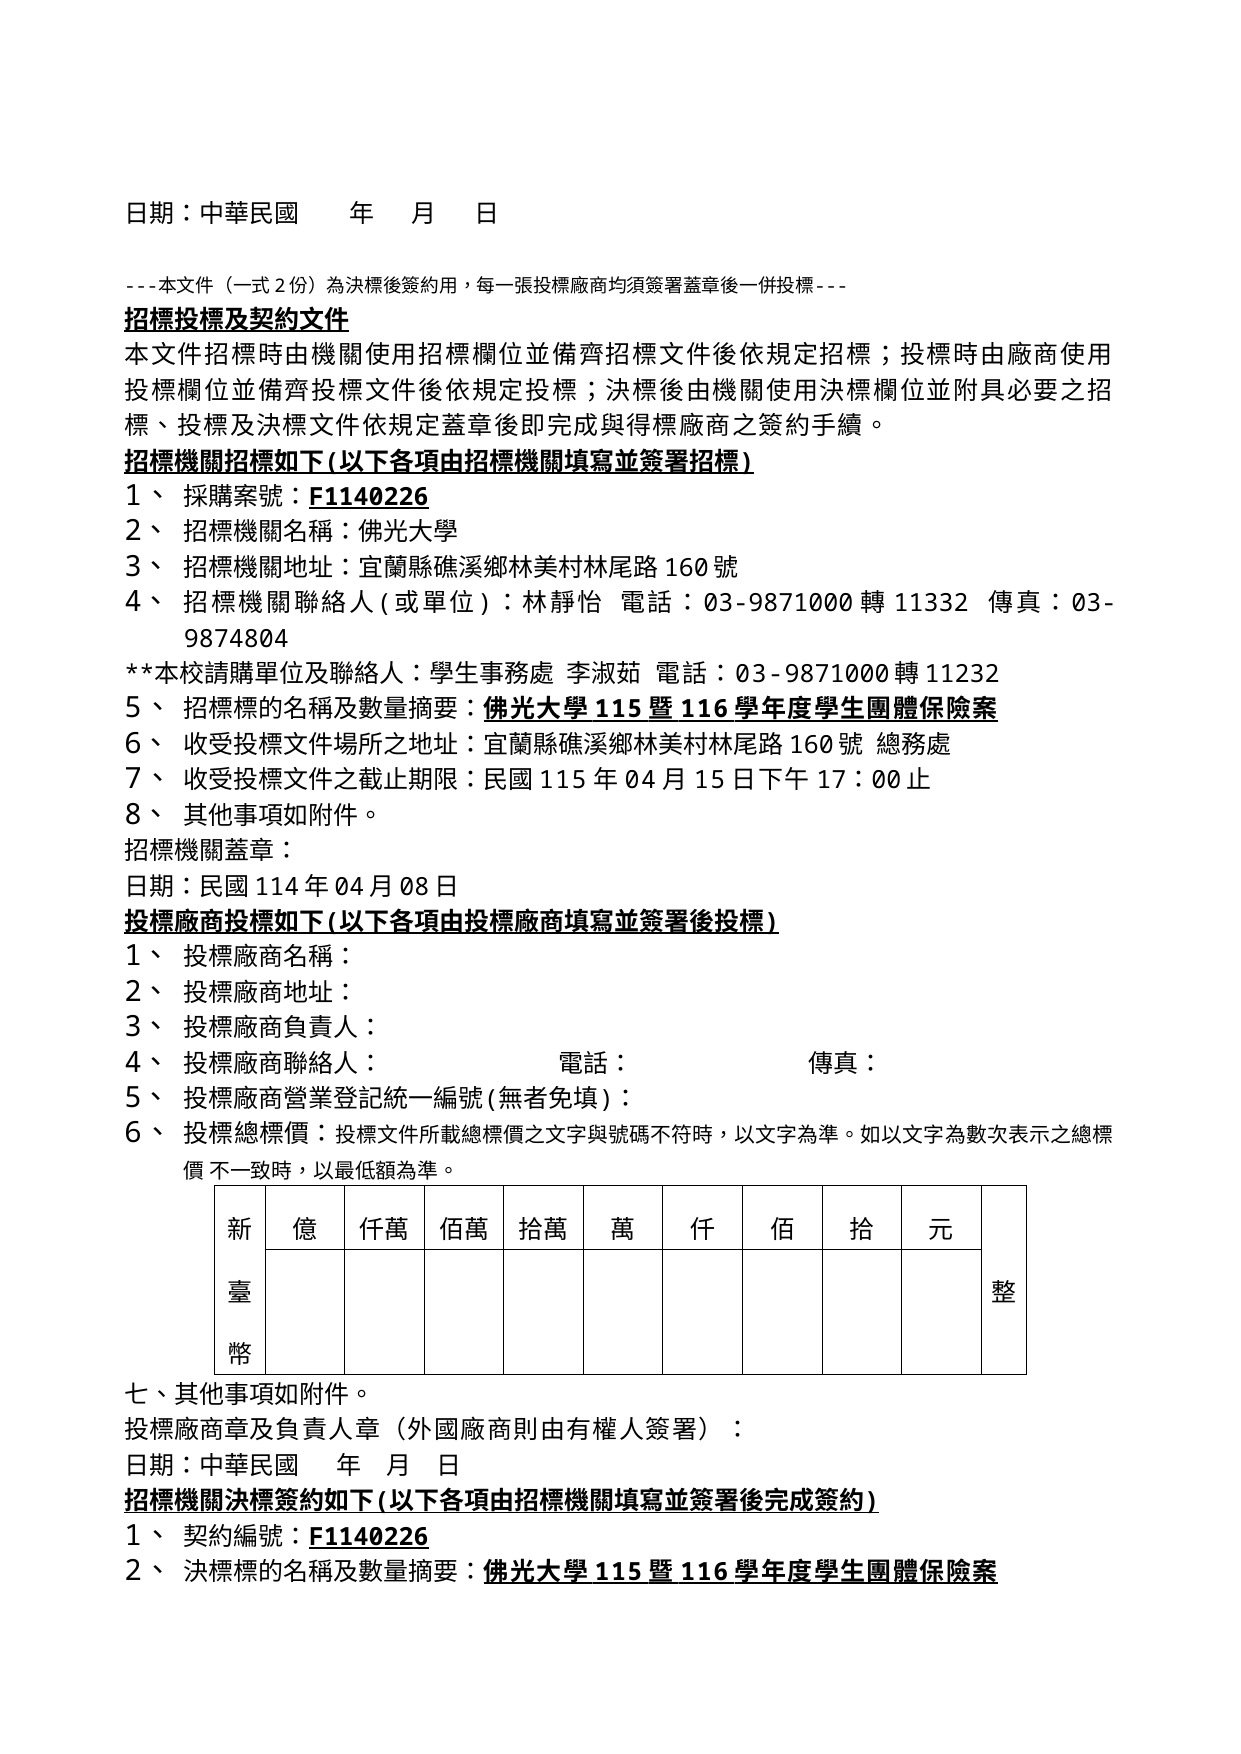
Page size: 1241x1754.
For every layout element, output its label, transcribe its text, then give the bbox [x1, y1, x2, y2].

text 日期：中華民國 年 月 日 [124, 194, 1116, 229]
list 投標廠商營業登記統一編號(無者免填)： [124, 1079, 1116, 1114]
text 日期：中華民國 年 月 日 [124, 1446, 1116, 1481]
text 本文件招標時由機關使用招標欄位並備齊招標文件後依規定招標；投標時由廠商使用投標欄位並備齊投標文件後依規定投標；決標後由機關使用決標欄位並附具必要之招標、投標及決標文件依規定蓋章後即完成與得標廠商之簽約手續。 [124, 335, 1116, 442]
list 投標廠商地址： [124, 973, 1116, 1008]
table_cell [584, 1250, 662, 1374]
table_header 整 [982, 1186, 1026, 1374]
list 投標廠商聯絡人： 電話： 傳真： [124, 1044, 1116, 1079]
list 其他事項如附件。 [124, 796, 1116, 831]
text 招標投標及契約文件 [124, 300, 1116, 335]
list 投標廠商名稱： [124, 937, 1116, 973]
list 收受投標文件場所之地址：宜蘭縣礁溪鄉林美村林尾路160號 總務處 [124, 725, 1116, 760]
list 招標機關聯絡人(或單位)：林靜怡 電話：03-9871000轉11332 傳真：03-9874804 [124, 583, 1116, 654]
text 投標廠商章及負責人章（外國廠商則由有權人簽署）： [124, 1410, 1116, 1446]
table_cell [504, 1250, 583, 1374]
text 招標機關招標如下(以下各項由招標機關填寫並簽署招標) [124, 442, 1116, 477]
list 招標機關地址：宜蘭縣礁溪鄉林美村林尾路160號 [124, 548, 1116, 583]
table_header 新 臺 幣 [215, 1186, 265, 1374]
text 招標機關決標簽約如下(以下各項由招標機關填寫並簽署後完成簽約) [124, 1481, 1116, 1517]
list 收受投標文件之截止期限：民國115年04月15日下午17：00止 [124, 760, 1116, 796]
table_cell [663, 1250, 742, 1374]
table_header 佰萬 [425, 1186, 503, 1249]
table_header 元 [902, 1186, 981, 1249]
text 招標機關蓋章： [124, 831, 1116, 867]
list 採購案號：F1140226 [124, 477, 1116, 512]
table_cell [425, 1250, 503, 1374]
text **本校請購單位及聯絡人：學生事務處 李淑茹 電話：03-9871000轉11232 [124, 654, 1116, 689]
table_header 拾萬 [504, 1186, 583, 1249]
table_header 佰 [743, 1186, 822, 1249]
table_header 萬 [584, 1186, 662, 1249]
table_header 仟萬 [345, 1186, 424, 1249]
table_cell [823, 1250, 901, 1374]
text ---本文件（一式2份）為決標後簽約用，每一張投標廠商均須簽署蓋章後一併投標--- [124, 264, 1116, 300]
table_header 拾 [823, 1186, 901, 1249]
text 投標廠商投標如下(以下各項由投標廠商填寫並簽署後投標) [124, 902, 1116, 937]
text 日期：民國114年04月08日 [124, 867, 1116, 902]
list 投標廠商負責人： [124, 1008, 1116, 1044]
table_header 億 [266, 1186, 344, 1249]
table_cell [345, 1250, 424, 1374]
list 招標標的名稱及數量摘要：佛光大學115暨116學年度學生團體保險案 [124, 689, 1116, 725]
text 七、其他事項如附件。 [124, 1375, 1116, 1410]
table_cell [743, 1250, 822, 1374]
list 決標標的名稱及數量摘要：佛光大學115暨116學年度學生團體保險案 [124, 1552, 1116, 1587]
table_header 仟 [663, 1186, 742, 1249]
table_cell [902, 1250, 981, 1374]
list 招標機關名稱：佛光大學 [124, 512, 1116, 548]
list 投標總標價：投標文件所載總標價之文字與號碼不符時，以文字為準。如以文字為數次表示之總標價 不一致時，以最低額為準。 [124, 1114, 1116, 1185]
list 契約編號：F1140226 [124, 1517, 1116, 1552]
table_cell [266, 1250, 344, 1374]
